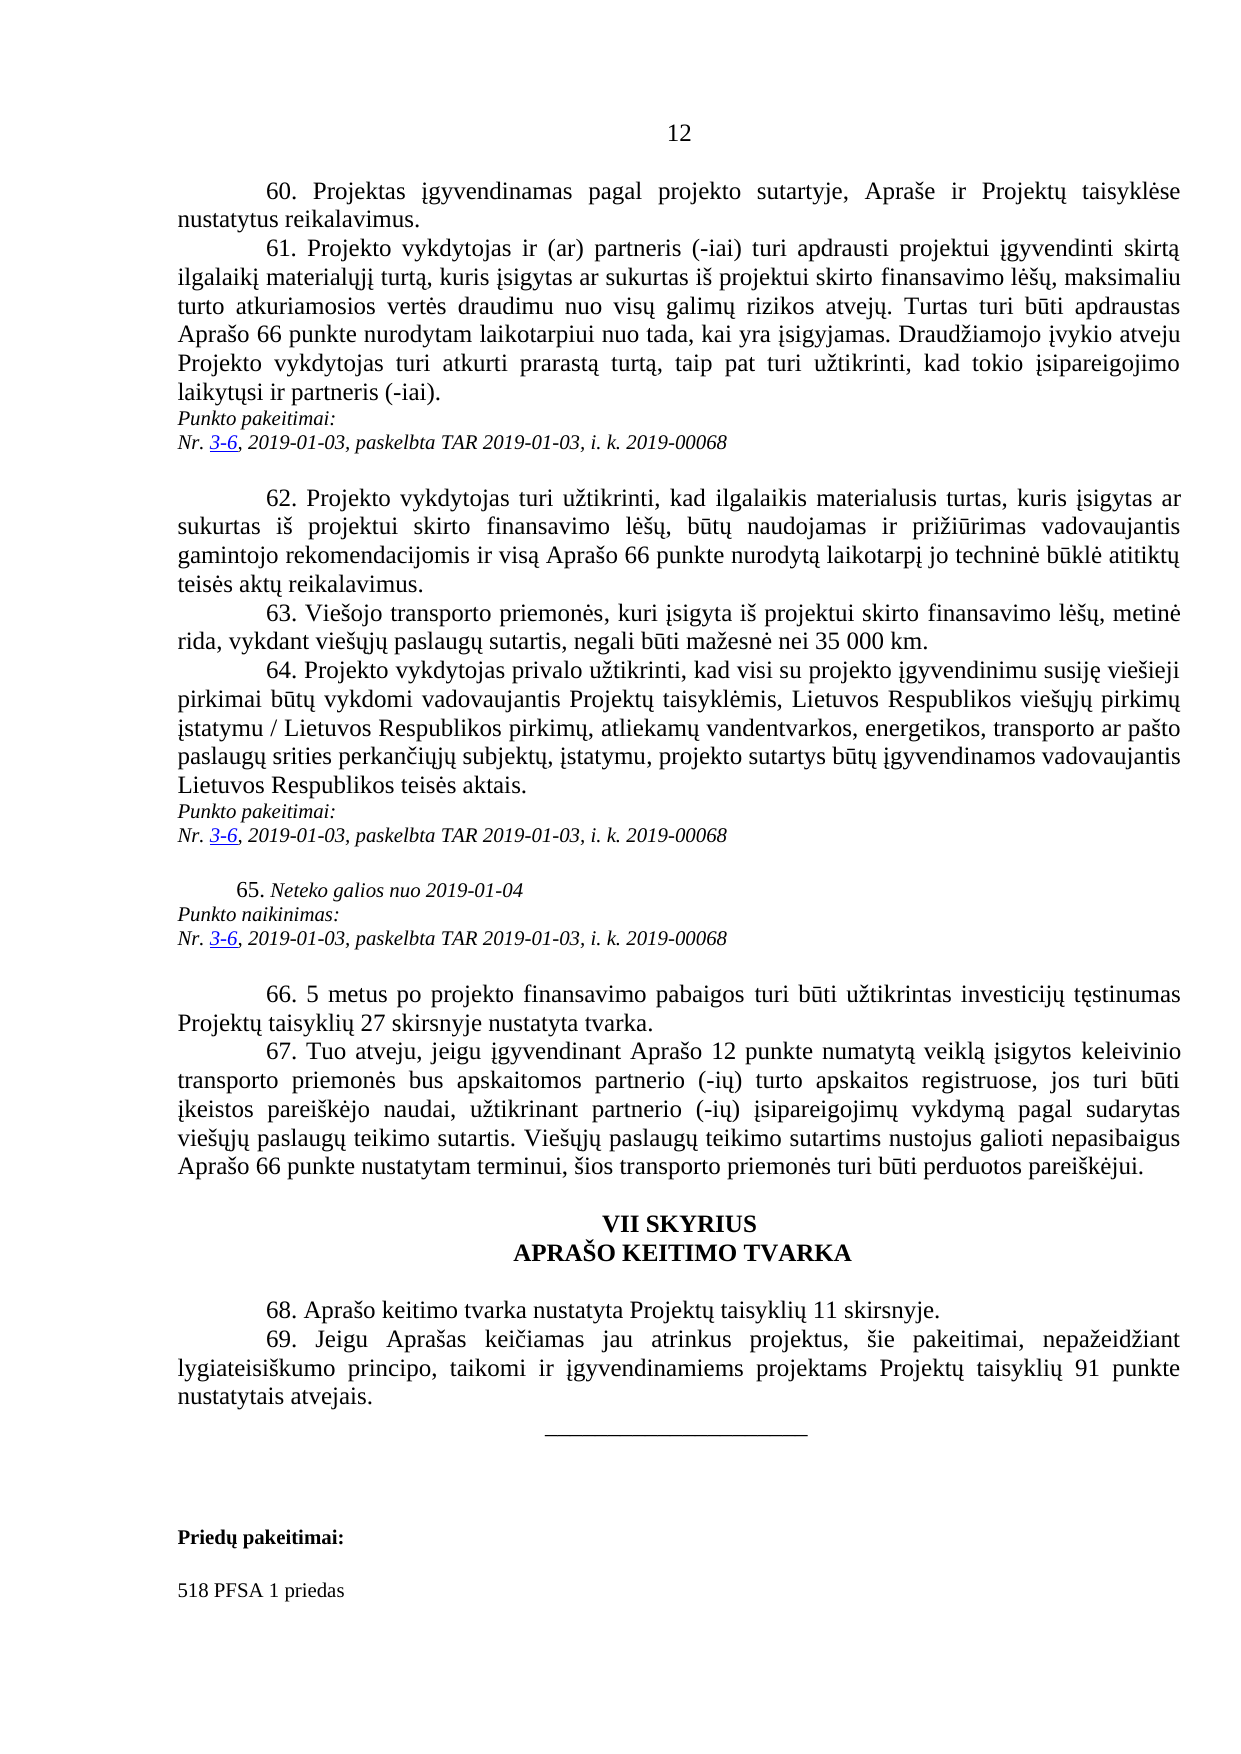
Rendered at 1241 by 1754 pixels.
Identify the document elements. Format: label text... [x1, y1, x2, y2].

text Nr. 3-6, 2019-01-03, paskelbta TAR 2019-01-03, i. k. 2019-00068 [177, 823, 1181, 847]
text 69. Jeigu Aprašas keičiamas jau atrinkus projektus, šie pakeitimai, nepažeidžiant lygiateisiškumo principo, taikomi ir įgyvendinamiems projektams Projektų taisyklių 91 punkte nustatytais atvejais. [177, 1324, 1181, 1410]
text 62. Projekto vykdytojas turi užtikrinti, kad ilgalaikis materialusis turtas, kuris įsigytas ar sukurtas iš projektui skirto finansavimo lėšų, būtų naudojamas ir prižiūrimas vadovaujantis gamintojo rekomendacijomis ir visą Aprašo 66 punkte nurodytą laikotarpį jo techninė būklė atitiktų teisės aktų reikalavimus. [177, 483, 1181, 598]
text 66. 5 metus po projekto finansavimo pabaigos turi būti užtikrintas investicijų tęstinumas Projektų taisyklių 27 skirsnyje nustatyta tvarka. [177, 979, 1181, 1036]
text 61. Projekto vykdytojas ir (ar) partneris (-iai) turi apdrausti projektui įgyvendinti skirtą ilgalaikį materialųjį turtą, kuris įsigytas ar sukurtas iš projektui skirto finansavimo lėšų, maksimaliu turto atkuriamosios vertės draudimu nuo visų galimų rizikos atvejų. Turtas turi būti apdraustas Aprašo 66 punkte nurodytam laikotarpiui nuo tada, kai yra įsigyjamas. Draudžiamojo įvykio atveju Projekto vykdytojas turi atkurti prarastą turtą, taip pat turi užtikrinti, kad tokio įsipareigojimo laikytųsi ir partneris (-iai). [177, 233, 1181, 406]
text _____________________ [177, 1410, 1181, 1439]
text 63. Viešojo transporto priemonės, kuri įsigyta iš projektui skirto finansavimo lėšų, metinė rida, vykdant viešųjų paslaugų sutartis, negali būti mažesnė nei 35 000 km. [177, 598, 1181, 655]
text 68. Aprašo keitimo tvarka nustatyta Projektų taisyklių 11 skirsnyje. [177, 1295, 1181, 1324]
text 60. Projektas įgyvendinamas pagal projekto sutartyje, Apraše ir Projektų taisyklėse nustatytus reikalavimus. [177, 176, 1181, 233]
text Punkto naikinimas: [177, 902, 1181, 926]
text APRAŠO KEITIMO TVARKA [177, 1238, 1181, 1266]
text 67. Tuo atveju, jeigu įgyvendinant Aprašo 12 punkte numatytą veiklą įsigytos keleivinio transporto priemonės bus apskaitomos partnerio (-ių) turto apskaitos registruose, jos turi būti įkeistos pareiškėjo naudai, užtikrinant partnerio (-ių) įsipareigojimų vykdymą pagal sudarytas viešųjų paslaugų teikimo sutartis. Viešųjų paslaugų teikimo sutartims nustojus galioti nepasibaigus Aprašo 66 punkte nustatytam terminui, šios transporto priemonės turi būti perduotos pareiškėjui. [177, 1036, 1181, 1180]
text 65. Neteko galios nuo 2019-01-04 [177, 876, 1181, 902]
text Punkto pakeitimai: [177, 406, 1181, 430]
text Punkto pakeitimai: [177, 799, 1181, 823]
text Priedų pakeitimai: [177, 1525, 1181, 1549]
text 64. Projekto vykdytojas privalo užtikrinti, kad visi su projekto įgyvendinimu susiję viešieji pirkimai būtų vykdomi vadovaujantis Projektų taisyklėmis, Lietuvos Respublikos viešųjų pirkimų įstatymu / Lietuvos Respublikos pirkimų, atliekamų vandentvarkos, energetikos, transporto ar pašto paslaugų srities perkančiųjų subjektų, įstatymu, projekto sutartys būtų įgyvendinamos vadovaujantis Lietuvos Respublikos teisės aktais. [177, 655, 1181, 799]
text VII SKYRIUS [177, 1209, 1181, 1238]
text Nr. 3-6, 2019-01-03, paskelbta TAR 2019-01-03, i. k. 2019-00068 [177, 926, 1181, 950]
text Nr. 3-6, 2019-01-03, paskelbta TAR 2019-01-03, i. k. 2019-00068 [177, 430, 1181, 454]
text 518 PFSA 1 priedas [177, 1578, 1181, 1602]
